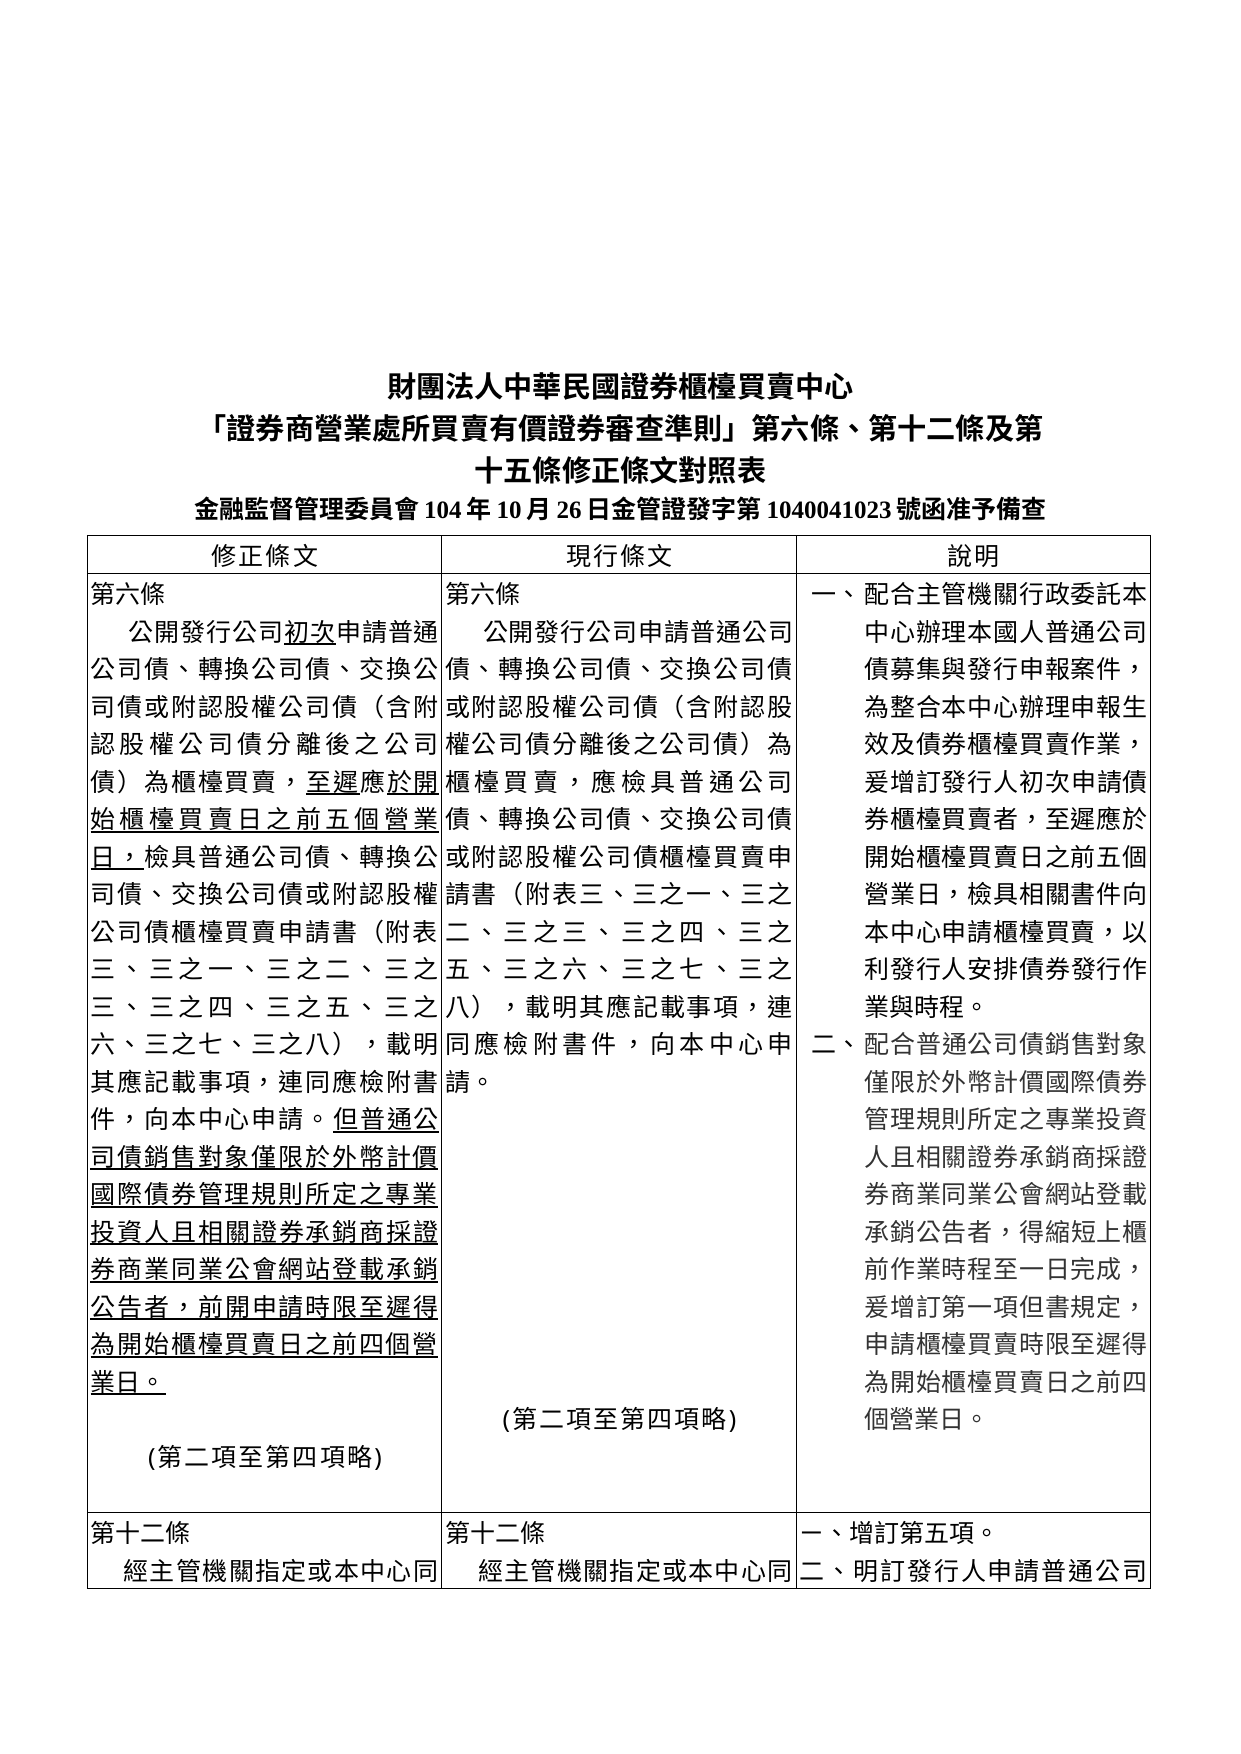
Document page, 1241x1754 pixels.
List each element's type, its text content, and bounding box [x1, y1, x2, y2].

table_cell 第六條 公開發行公司初次申請普通公司債、轉換公司債、交換公司債或附認股權公司債（含附認股權公司債分離後之公司債）為櫃檯買賣，至遲應於開始櫃檯買賣日之前五個營業日，檢具普通公司債、轉換公司債、交換公司債或附認股權公司債櫃檯買賣申請書（附表三、三之一、三之二、三之三、三之四、三之五、三之六、三之七、三之八），載明其應記載事項，連同應檢附書件，向本中心申請。但普通公司債銷售對象僅限於外幣計價國際債券管理規則所定之專業投資人且相關證券承銷商採證券商業同業公會網站登載承銷公告者，前開申請時限至遲得為開始櫃檯買賣日之前四個營業日。 (第二項至第四項略) [88, 574, 441, 1512]
table_cell 第十二條 經主管機關指定或本中心同 [88, 1513, 441, 1588]
table_header 修正條文 [88, 536, 441, 573]
table_cell ㄧ、增訂第五項。 二、明訂發行人申請普通公司 [797, 1513, 1150, 1588]
text 金融監督管理委員會104年10月26日金管證發字第1040041023號函准予備查 [187, 489, 1053, 526]
table_cell 第十二條 經主管機關指定或本中心同 [442, 1513, 796, 1588]
table_header 現行條文 [442, 536, 796, 573]
table_cell 配合主管機關行政委託本中心辦理本國人普通公司債募集與發行申報案件，為整合本中心辦理申報生效及債券櫃檯買賣作業，爰增訂發行人初次申請債券櫃檯買賣者，至遲應於開始櫃檯買賣日之前五個營業日，檢具相關書件向本中心申請櫃檯買賣，以利發行人安排債券發行作業與時程。 配合普通公司債銷售對象僅限於外幣計價國際債券管理規則所定之專業投資人且相關證券承銷商採證券商業同業公會網站登載承銷公告者，得縮短上櫃前作業時程至一日完成，爰增訂第一項但書規定，申請櫃檯買賣時限至遲得為開始櫃檯買賣日之前四個營業日。 [797, 574, 1150, 1512]
table_cell 第六條 公開發行公司申請普通公司債、轉換公司債、交換公司債或附認股權公司債（含附認股權公司債分離後之公司債）為櫃檯買賣，應檢具普通公司債、轉換公司債、交換公司債或附認股權公司債櫃檯買賣申請書（附表三、三之一、三之二、三之三、三之四、三之五、三之六、三之七、三之八），載明其應記載事項，連同應檢附書件，向本中心申請。 (第二項至第四項略) [442, 574, 796, 1512]
text 「證券商營業處所買賣有價證券審查準則」第六條、第十二條及第十五條修正條文對照表 [187, 406, 1053, 489]
text 財團法人中華民國證券櫃檯買賣中心 [187, 364, 1053, 406]
table_header 說明 [797, 536, 1150, 573]
